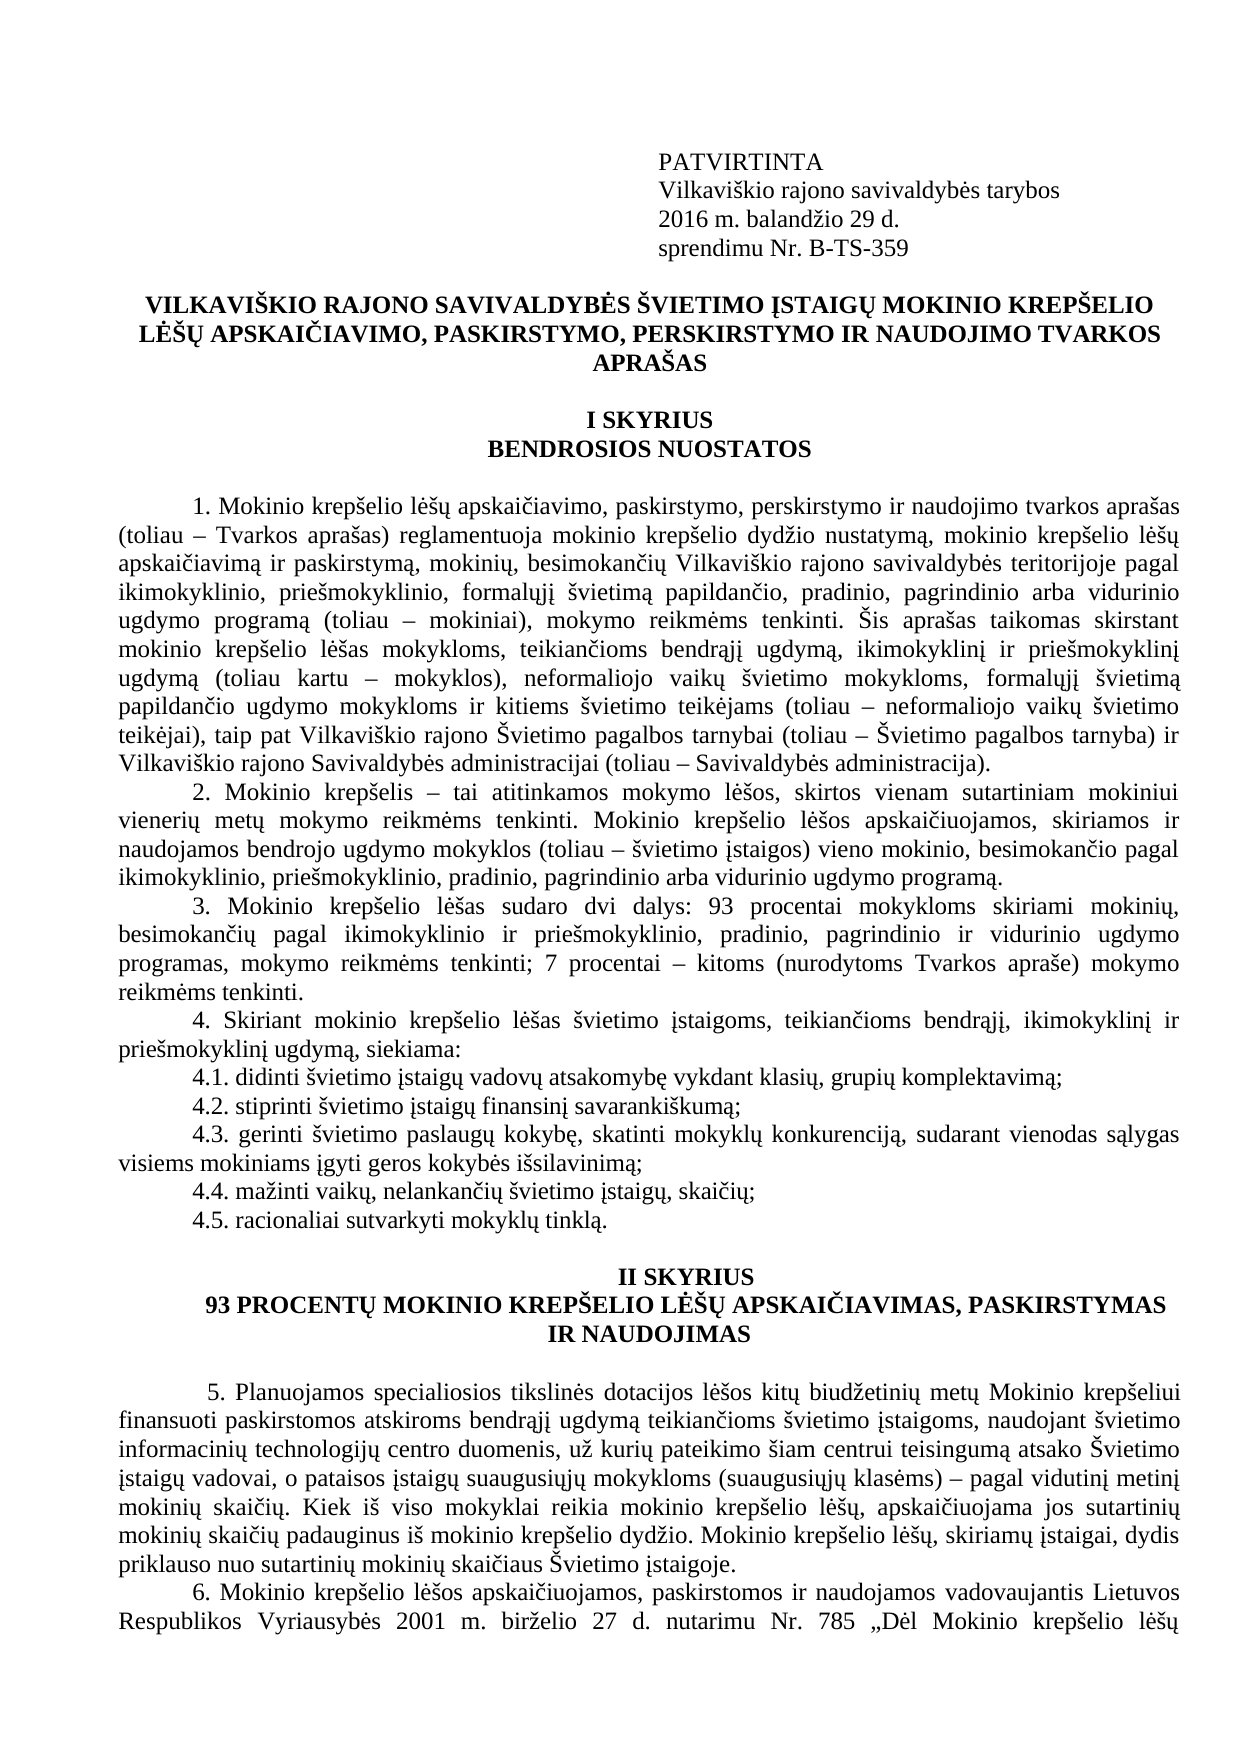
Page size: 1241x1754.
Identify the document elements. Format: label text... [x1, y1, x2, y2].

text 4.2. stiprinti švietimo įstaigų finansinį savarankiškumą; [118, 1091, 1180, 1120]
text sprendimu Nr. B-TS-359 [523, 233, 1181, 262]
text 3. Mokinio krepšelio lėšas sudaro dvi dalys: 93 procentai mokykloms skiriami mokinių, besimokančių pagal ikimokyklinio ir priešmokyklinio, pradinio, pagrindinio ir vidurinio ugdymo programas, mokymo reikmėms tenkinti; 7 procentai – kitoms (nurodytoms Tvarkos apraše) mokymo reikmėms tenkinti. [118, 891, 1180, 1006]
text I SKYRIUS [118, 406, 1181, 434]
text 4.5. racionaliai sutvarkyti mokyklų tinklą. [118, 1205, 1180, 1234]
text PATVIRTINTA [523, 147, 1181, 176]
text Vilkaviškio rajono savivaldybės tarybos [523, 176, 1181, 204]
text 2016 m. balandžio 29 d. [523, 204, 1181, 233]
text BENDROSIOS NUOSTATOS [118, 434, 1181, 463]
text 93 PROCENTŲ MOKINIO KREPŠELIO LĖŠŲ APSKAIČIAVIMAS, PASKIRSTYMAS IR NAUDOJIMAS [118, 1291, 1180, 1348]
text 4.1. didinti švietimo įstaigų vadovų atsakomybę vykdant klasių, grupių komplektavimą; [118, 1063, 1180, 1091]
text II SKYRIUS [118, 1262, 1180, 1291]
text 4. Skiriant mokinio krepšelio lėšas švietimo įstaigoms, teikiančioms bendrąjį, ikimokyklinį ir priešmokyklinį ugdymą, siekiama: [118, 1006, 1180, 1063]
text 1. Mokinio krepšelio lėšų apskaičiavimo, paskirstymo, perskirstymo ir naudojimo tvarkos aprašas (toliau – Tvarkos aprašas) reglamentuoja mokinio krepšelio dydžio nustatymą, mokinio krepšelio lėšų apskaičiavimą ir paskirstymą, mokinių, besimokančių Vilkaviškio rajono savivaldybės teritorijoje pagal ikimokyklinio, priešmokyklinio, formalųjį švietimą papildančio, pradinio, pagrindinio arba vidurinio ugdymo programą (toliau – mokiniai), mokymo reikmėms tenkinti. Šis aprašas taikomas skirstant mokinio krepšelio lėšas mokykloms, teikiančioms bendrąjį ugdymą, ikimokyklinį ir priešmokyklinį ugdymą (toliau kartu – mokyklos), neformaliojo vaikų švietimo mokykloms, formalųjį švietimą papildančio ugdymo mokykloms ir kitiems švietimo teikėjams (toliau – neformaliojo vaikų švietimo teikėjai), taip pat Vilkaviškio rajono Švietimo pagalbos tarnybai (toliau – Švietimo pagalbos tarnyba) ir Vilkaviškio rajono Savivaldybės administracijai (toliau – Savivaldybės administracija). [118, 492, 1181, 777]
text 4.4. mažinti vaikų, nelankančių švietimo įstaigų, skaičių; [118, 1177, 1180, 1205]
text 2. Mokinio krepšelis – tai atitinkamos mokymo lėšos, skirtos vienam sutartiniam mokiniui vienerių metų mokymo reikmėms tenkinti. Mokinio krepšelio lėšos apskaičiuojamos, skiriamos ir naudojamos bendrojo ugdymo mokyklos (toliau – švietimo įstaigos) vieno mokinio, besimokančio pagal ikimokyklinio, priešmokyklinio, pradinio, pagrindinio arba vidurinio ugdymo programą. [118, 777, 1180, 891]
text 4.3. gerinti švietimo paslaugų kokybę, skatinti mokyklų konkurenciją, sudarant vienodas sąlygas visiems mokiniams įgyti geros kokybės išsilavinimą; [118, 1120, 1180, 1177]
text 5. Planuojamos specialiosios tikslinės dotacijos lėšos kitų biudžetinių metų Mokinio krepšeliui finansuoti paskirstomos atskiroms bendrąjį ugdymą teikiančioms švietimo įstaigoms, naudojant švietimo informacinių technologijų centro duomenis, už kurių pateikimo šiam centrui teisingumą atsako Švietimo įstaigų vadovai, o pataisos įstaigų suaugusiųjų mokykloms (suaugusiųjų klasėms) – pagal vidutinį metinį mokinių skaičių. Kiek iš viso mokyklai reikia mokinio krepšelio lėšų, apskaičiuojama jos sutartinių mokinių skaičių padauginus iš mokinio krepšelio dydžio. Mokinio krepšelio lėšų, skiriamų įstaigai, dydis priklauso nuo sutartinių mokinių skaičiaus Švietimo įstaigoje. [118, 1377, 1181, 1578]
text 6. Mokinio krepšelio lėšos apskaičiuojamos, paskirstomos ir naudojamos vadovaujantis Lietuvos Respublikos Vyriausybės 2001 m. birželio 27 d. nutarimu Nr. 785 „Dėl Mokinio krepšelio lėšų [118, 1578, 1180, 1635]
text VILKAVIŠKIO RAJONO SAVIVALDYBĖS ŠVIETIMO ĮSTAIGŲ MOKINIO KREPŠELIO LĖŠŲ APSKAIČIAVIMO, PASKIRSTYMO, PERSKIRSTYMO IR NAUDOJIMO TVARKOS APRAŠAS [118, 291, 1181, 377]
